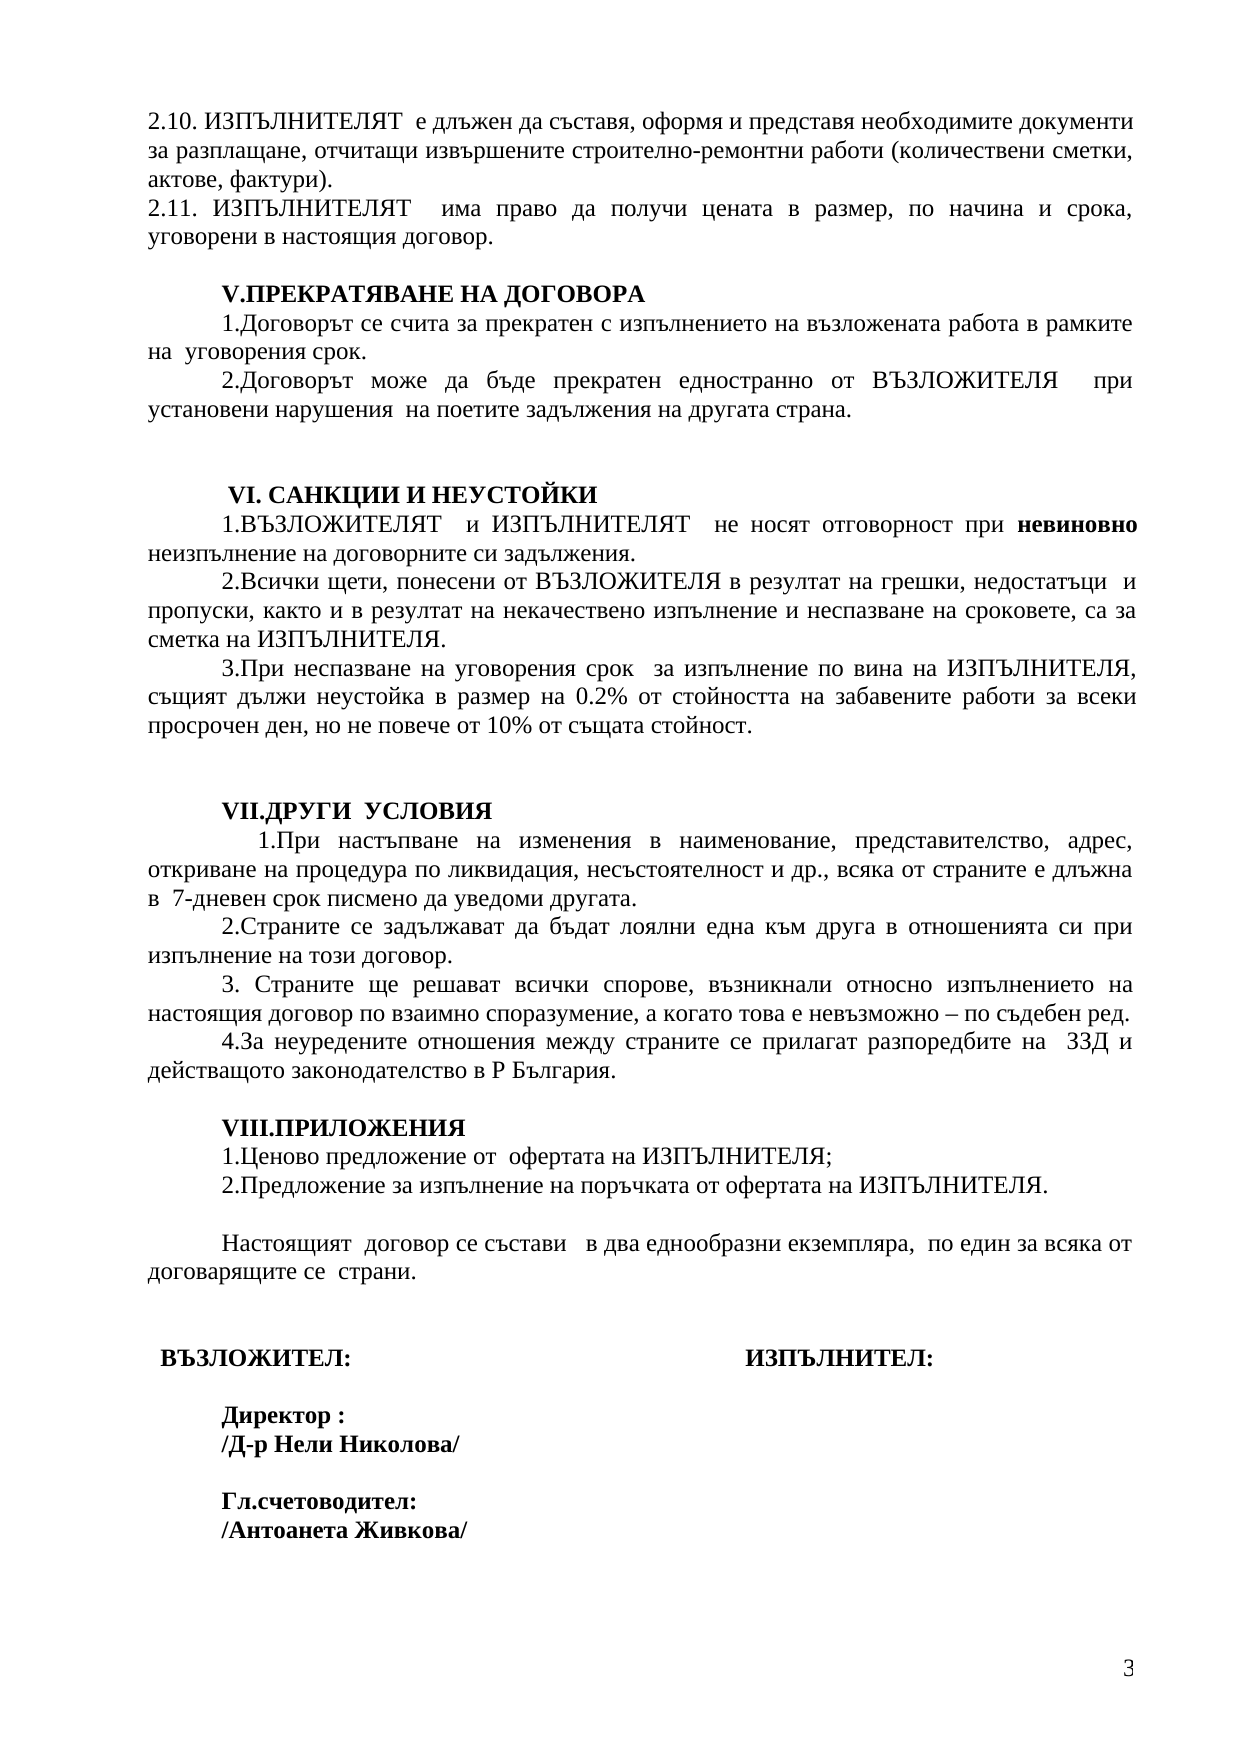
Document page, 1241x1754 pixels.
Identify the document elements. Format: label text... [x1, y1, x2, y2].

text 2.10. ИЗПЪЛНИТЕЛЯТ е длъжен да съставя, оформя и представя необходимите документи за разплащане, отчитащи извършените строително-ремонтни работи (количествени сметки, актове, фактури). [148, 106, 1134, 193]
text /Д-р Нели Николова/ [148, 1429, 1134, 1458]
text VІІ.ДРУГИ УСЛОВИЯ [148, 796, 1138, 825]
text Гл.счетоводител: [148, 1486, 1134, 1515]
text 1.Ценово предложение от офертата на ИЗПЪЛНИТЕЛЯ; [148, 1141, 1134, 1170]
text 1.ВЪЗЛОЖИТЕЛЯТ и ИЗПЪЛНИТЕЛЯТ не носят отговорност при невиновно неизпълнение на договорните си задължения. [148, 509, 1138, 566]
text 2.Предложение за изпълнение на поръчката от офертата на ИЗПЪЛНИТЕЛЯ. [148, 1170, 1134, 1199]
text V.ПРЕКРАТЯВАНЕ НА ДОГОВОРА [148, 279, 1134, 308]
text VІІІ.ПРИЛОЖЕНИЯ [148, 1113, 1134, 1141]
text 2.11. ИЗПЪЛНИТЕЛЯТ има право да получи цената в размер, по начина и срока, уговорени в настоящия договор. [148, 193, 1134, 250]
text 2.Всички щети, понесени от ВЪЗЛОЖИТЕЛЯ в резултат на грешки, недостатъци и пропуски, както и в резултат на некачествено изпълнение и неспазване на сроковете, са за сметка на ИЗПЪЛНИТЕЛЯ. [148, 566, 1138, 653]
text 4.За неуредените отношения между страните се прилагат разпоредбите на ЗЗД и действащото законодателство в Р България. [148, 1026, 1134, 1084]
text 3.При неспазване на уговорения срок за изпълнение по вина на ИЗПЪЛНИТЕЛЯ, същият дължи неустойка в размер на 0.2% от стойността на забавените работи за всеки просрочен ден, но не повече от 10% от същата стойност. [148, 653, 1138, 739]
text 1.При настъпване на изменения в наименование, представителство, адрес, откриване на процедура по ликвидация, несъстоятелност и др., всяка от страните е длъжна в 7-дневен срок писмено да уведоми другата. [148, 825, 1134, 911]
text ВЪЗЛОЖИТЕЛ: ИЗПЪЛНИТЕЛ: [148, 1343, 1134, 1371]
text 2.Страните се задължават да бъдат лоялни една към друга в отношенията си при изпълнение на този договор. [148, 911, 1134, 969]
text 1.Договорът се счита за прекратен с изпълнението на възложената работа в рамките на уговорения срок. [148, 308, 1134, 365]
text /Антоанета Живкова/ [148, 1515, 1134, 1544]
text 2.Договорът може да бъде прекратен едностранно от ВЪЗЛОЖИТЕЛЯ при установени нарушения на поетите задължения на другата страна. [148, 365, 1134, 423]
text Настоящият договор се състави в два еднообразни екземпляра, по един за всяка от договарящите се страни. [148, 1228, 1134, 1285]
text Директор : [148, 1400, 1134, 1429]
text VІ. САНКЦИИ И НЕУСТОЙКИ [148, 480, 1138, 509]
text 3. Страните ще решават всички спорове, възникнали относно изпълнението на настоящия договор по взаимно споразумение, а когато това е невъзможно – по съдебен ред. [148, 969, 1134, 1026]
